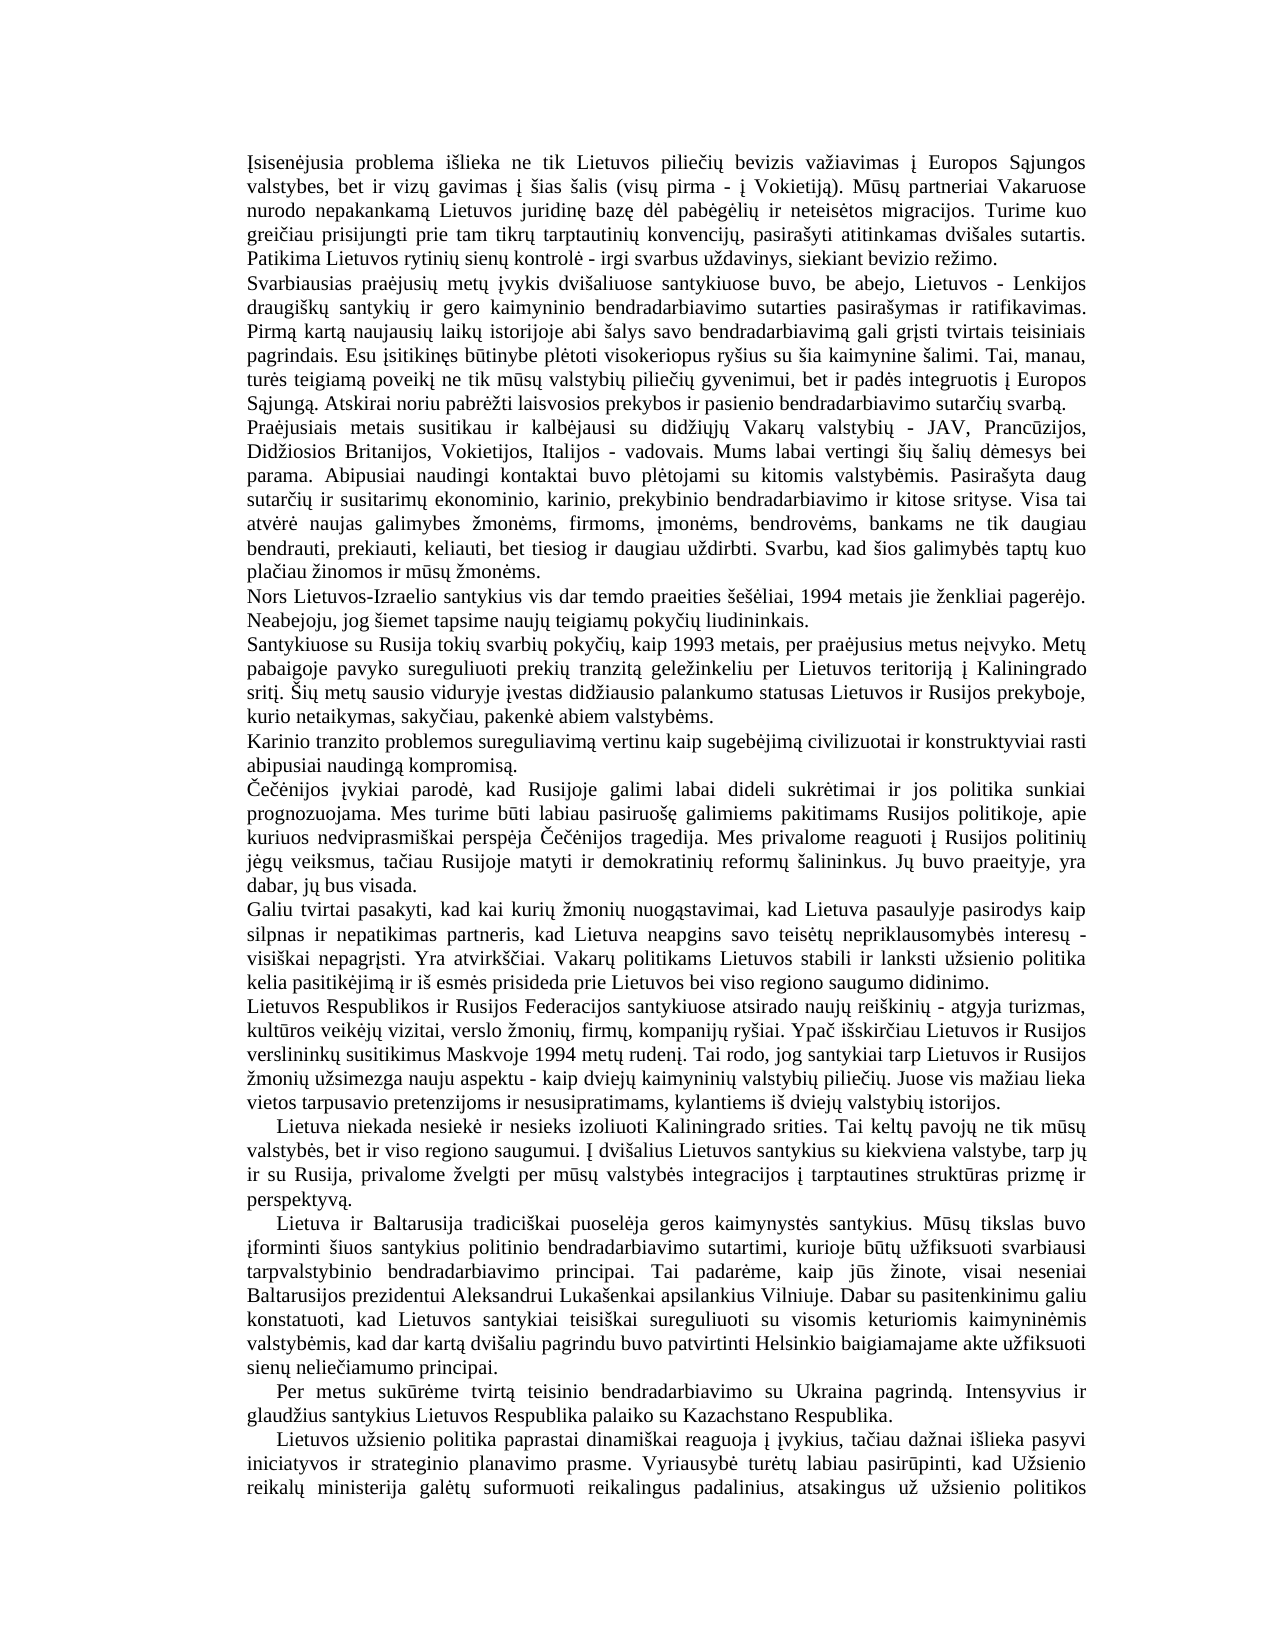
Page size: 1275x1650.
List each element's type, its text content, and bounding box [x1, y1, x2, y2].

text Lietuva ir Baltarusija tradiciškai puoselėja geros kaimynystės santykius. Mūsų tikslas buvo įforminti šiuos santykius politinio bendradarbiavimo sutartimi, kurioje būtų užfiksuoti svarbiausi tarpvalstybinio bendradarbiavimo principai. Tai padarėme, kaip jūs žinote, visai neseniai Baltarusijos prezidentui Aleksandrui Lukašenkai apsilankius Vilniuje. Dabar su pasitenkinimu galiu konstatuoti, kad Lietuvos santykiai teisiškai sureguliuoti su visomis keturiomis kaimyninėmis valstybėmis, kad dar kartą dvišaliu pagrindu buvo patvirtinti Helsinkio baigiamajame akte užfiksuoti sienų neliečiamumo principai. [247, 1211, 1087, 1379]
text Svarbiausias praėjusių metų įvykis dvišaliuose santykiuose buvo, be abejo, Lietuvos - Lenkijos draugiškų santykių ir gero kaimyninio bendradarbiavimo sutarties pasirašymas ir ratifikavimas. Pirmą kartą naujausių laikų istorijoje abi šalys savo bendradarbiavimą gali grįsti tvirtais teisiniais pagrindais. Esu įsitikinęs būtinybe plėtoti visokeriopus ryšius su šia kaimynine šalimi. Tai, manau, turės teigiamą poveikį ne tik mūsų valstybių piliečių gyvenimui, bet ir padės integruotis į Europos Sąjungą. Atskirai noriu pabrėžti laisvosios prekybos ir pasienio bendradarbiavimo sutarčių svarbą. [247, 271, 1087, 415]
text Galiu tvirtai pasakyti, kad kai kurių žmonių nuogąstavimai, kad Lietuva pasaulyje pasirodys kaip silpnas ir nepatikimas partneris, kad Lietuva neapgins savo teisėtų nepriklausomybės interesų - visiškai nepagrįsti. Yra atvirkščiai. Vakarų politikams Lietuvos stabili ir lanksti užsienio politika kelia pasitikėjimą ir iš esmės prisideda prie Lietuvos bei viso regiono saugumo didinimo. [247, 897, 1087, 994]
text Lietuva niekada nesiekė ir nesieks izoliuoti Kaliningrado srities. Tai keltų pavojų ne tik mūsų valstybės, bet ir viso regiono saugumui. Į dvišalius Lietuvos santykius su kiekviena valstybe, tarp jų ir su Rusija, privalome žvelgti per mūsų valstybės integracijos į tarptautines struktūras prizmę ir perspektyvą. [247, 1114, 1087, 1211]
text Lietuvos užsienio politika paprastai dinamiškai reaguoja į įvykius, tačiau dažnai išlieka pasyvi iniciatyvos ir strateginio planavimo prasme. Vyriausybė turėtų labiau pasirūpinti, kad Užsienio reikalų ministerija galėtų suformuoti reikalingus padalinius, atsakingus už užsienio politikos [247, 1427, 1087, 1499]
text Per metus sukūrėme tvirtą teisinio bendradarbiavimo su Ukraina pagrindą. Intensyvius ir glaudžius santykius Lietuvos Respublika palaiko su Kazachstano Respublika. [247, 1379, 1087, 1427]
text Karinio tranzito problemos sureguliavimą vertinu kaip sugebėjimą civilizuotai ir konstruktyviai rasti abipusiai naudingą kompromisą. [247, 728, 1087, 777]
text Santykiuose su Rusija tokių svarbių pokyčių, kaip 1993 metais, per praėjusius metus neįvyko. Metų pabaigoje pavyko sureguliuoti prekių tranzitą geležinkeliu per Lietuvos teritoriją į Kaliningrado sritį. Šių metų sausio viduryje įvestas didžiausio palankumo statusas Lietuvos ir Rusijos prekyboje, kurio netaikymas, sakyčiau, pakenkė abiem valstybėms. [247, 632, 1087, 728]
text Nors Lietuvos-Izraelio santykius vis dar temdo praeities šešėliai, 1994 metais jie ženkliai pagerėjo. Neabejoju, jog šiemet tapsime naujų teigiamų pokyčių liudininkais. [247, 584, 1087, 632]
text Įsisenėjusia problema išlieka ne tik Lietuvos piliečių bevizis važiavimas į Europos Sąjungos valstybes, bet ir vizų gavimas į šias šalis (visų pirma - į Vokietiją). Mūsų partneriai Vakaruose nurodo nepakankamą Lietuvos juridinę bazę dėl pabėgėlių ir neteisėtos migracijos. Turime kuo greičiau prisijungti prie tam tikrų tarptautinių konvencijų, pasirašyti atitinkamas dvišales sutartis. Patikima Lietuvos rytinių sienų kontrolė - irgi svarbus uždavinys, siekiant bevizio režimo. [247, 150, 1087, 270]
text Čečėnijos įvykiai parodė, kad Rusijoje galimi labai dideli sukrėtimai ir jos politika sunkiai prognozuojama. Mes turime būti labiau pasiruošę galimiems pakitimams Rusijos politikoje, apie kuriuos nedviprasmiškai perspėja Čečėnijos tragedija. Mes privalome reaguoti į Rusijos politinių jėgų veiksmus, tačiau Rusijoje matyti ir demokratinių reformų šalininkus. Jų buvo praeityje, yra dabar, jų bus visada. [247, 777, 1087, 897]
text Praėjusiais metais susitikau ir kalbėjausi su didžiųjų Vakarų valstybių - JAV, Prancūzijos, Didžiosios Britanijos, Vokietijos, Italijos - vadovais. Mums labai vertingi šių šalių dėmesys bei parama. Abipusiai naudingi kontaktai buvo plėtojami su kitomis valstybėmis. Pasirašyta daug sutarčių ir susitarimų ekonominio, karinio, prekybinio bendradarbiavimo ir kitose srityse. Visa tai atvėrė naujas galimybes žmonėms, firmoms, įmonėms, bendrovėms, bankams ne tik daugiau bendrauti, prekiauti, keliauti, bet tiesiog ir daugiau uždirbti. Svarbu, kad šios galimybės taptų kuo plačiau žinomos ir mūsų žmonėms. [247, 415, 1087, 583]
text Lietuvos Respublikos ir Rusijos Federacijos santykiuose atsirado naujų reiškinių - atgyja turizmas, kultūros veikėjų vizitai, verslo žmonių, firmų, kompanijų ryšiai. Ypač išskirčiau Lietuvos ir Rusijos verslininkų susitikimus Maskvoje 1994 metų rudenį. Tai rodo, jog santykiai tarp Lietuvos ir Rusijos žmonių užsimezga nauju aspektu - kaip dviejų kaimyninių valstybių piliečių. Juose vis mažiau lieka vietos tarpusavio pretenzijoms ir nesusipratimams, kylantiems iš dviejų valstybių istorijos. [247, 994, 1087, 1114]
